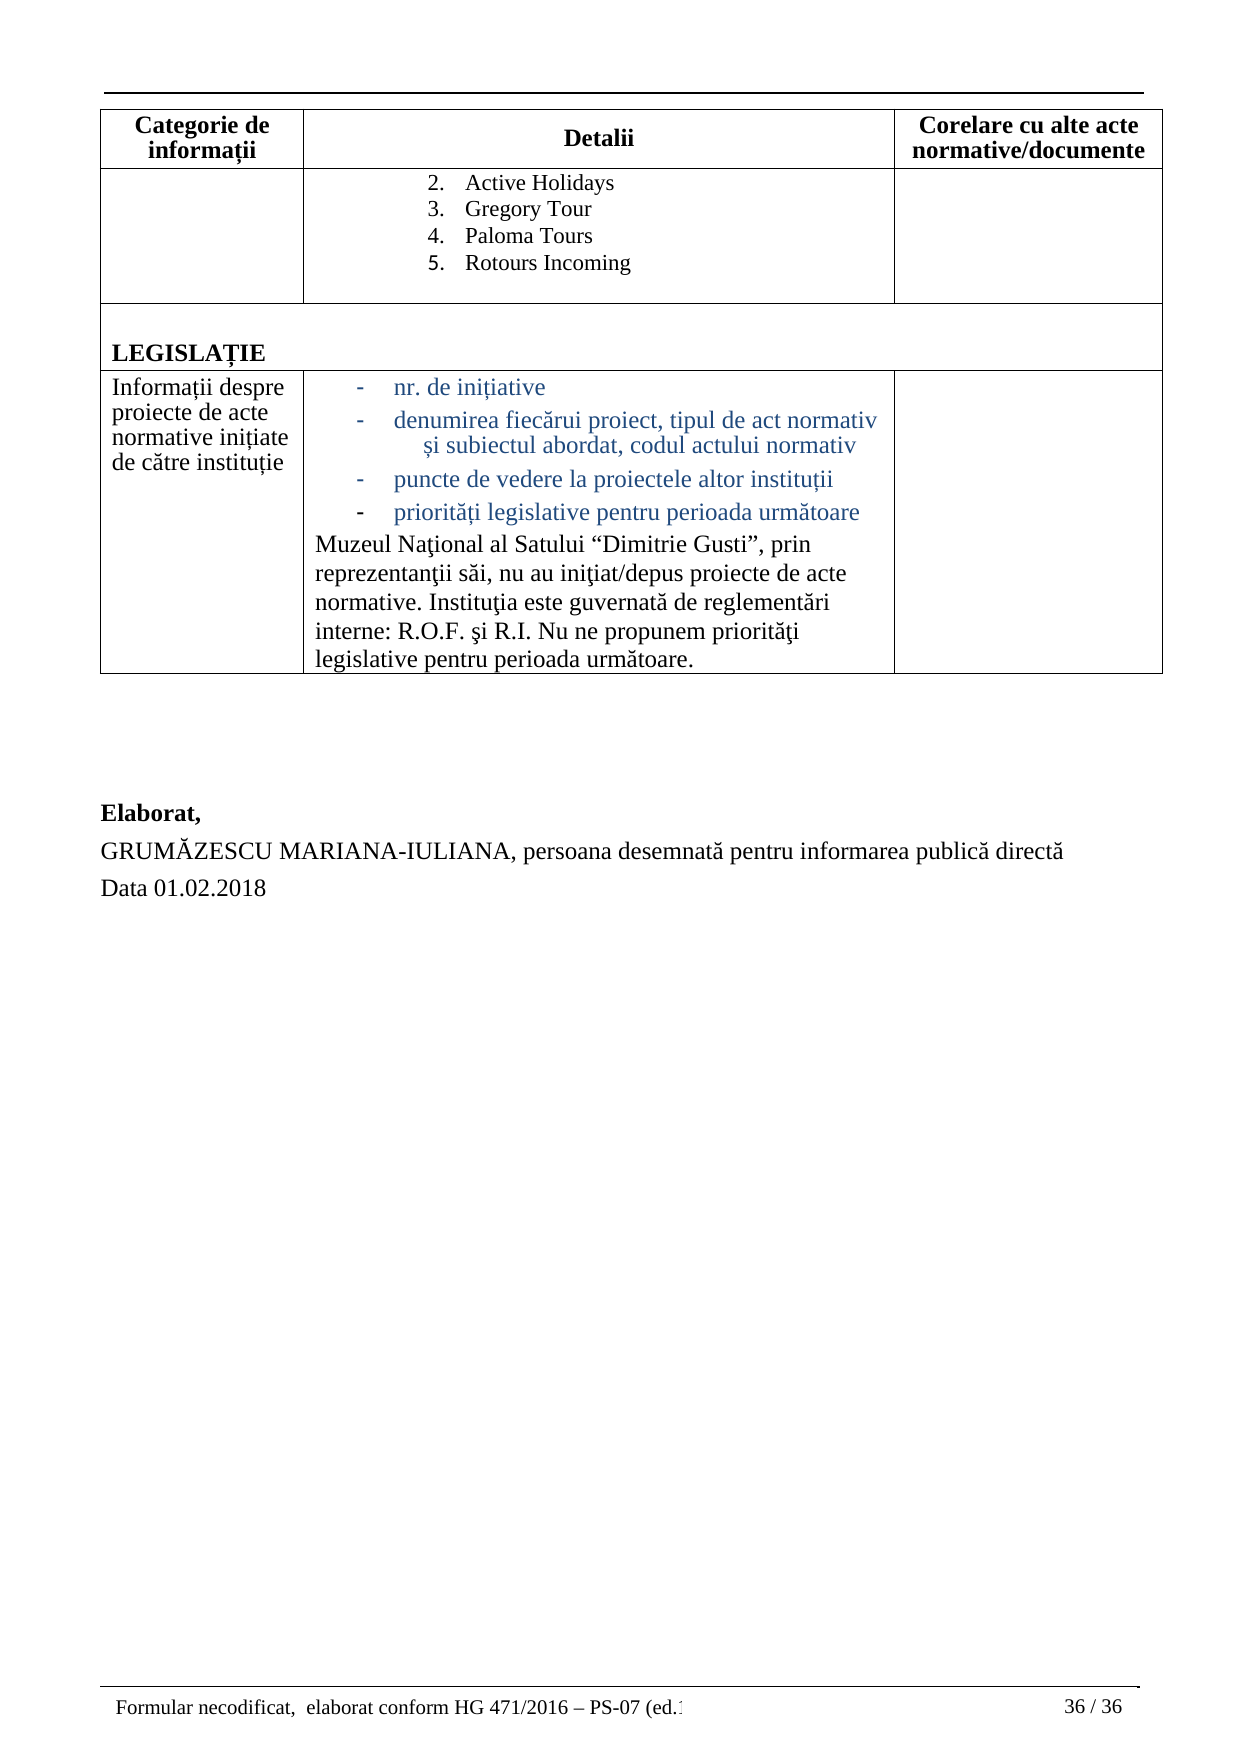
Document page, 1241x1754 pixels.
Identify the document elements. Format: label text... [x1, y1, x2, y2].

table_cell LEGISLAȚIE [101, 304, 1162, 370]
text Data 01.02.2018 [100, 872, 1140, 903]
text Elaborat, [100, 797, 1140, 828]
table_header Corelare cu alte acte normative/documente [895, 110, 1162, 168]
table_cell nr. de inițiative denumirea fiecărui proiect, tipul de act normativ și subiectul abordat, codul actului normativ puncte de vedere la proiectele altor instituții priorități legislative pentru perioada următoare Muzeul Naţional al Satului “Dimitrie Gusti”, prin reprezentanţii săi, nu au iniţiat/depus proiecte de acte normative. Instituţia este guvernată de reglementări interne: R.O.F. şi R.I. Nu ne propunem priorităţi legislative pentru perioada următoare. [304, 371, 894, 673]
table_cell [101, 169, 303, 302]
table_header Detalii [304, 110, 894, 168]
table_cell [895, 169, 1162, 302]
table_header Categorie de informații [101, 110, 303, 168]
text GRUMĂZESCU MARIANA-IULIANA, persoana desemnată pentru informarea publică directă [100, 834, 1140, 866]
table_cell [895, 371, 1162, 673]
table_cell Informații despre proiecte de acte normative inițiate de către instituție [101, 371, 303, 673]
